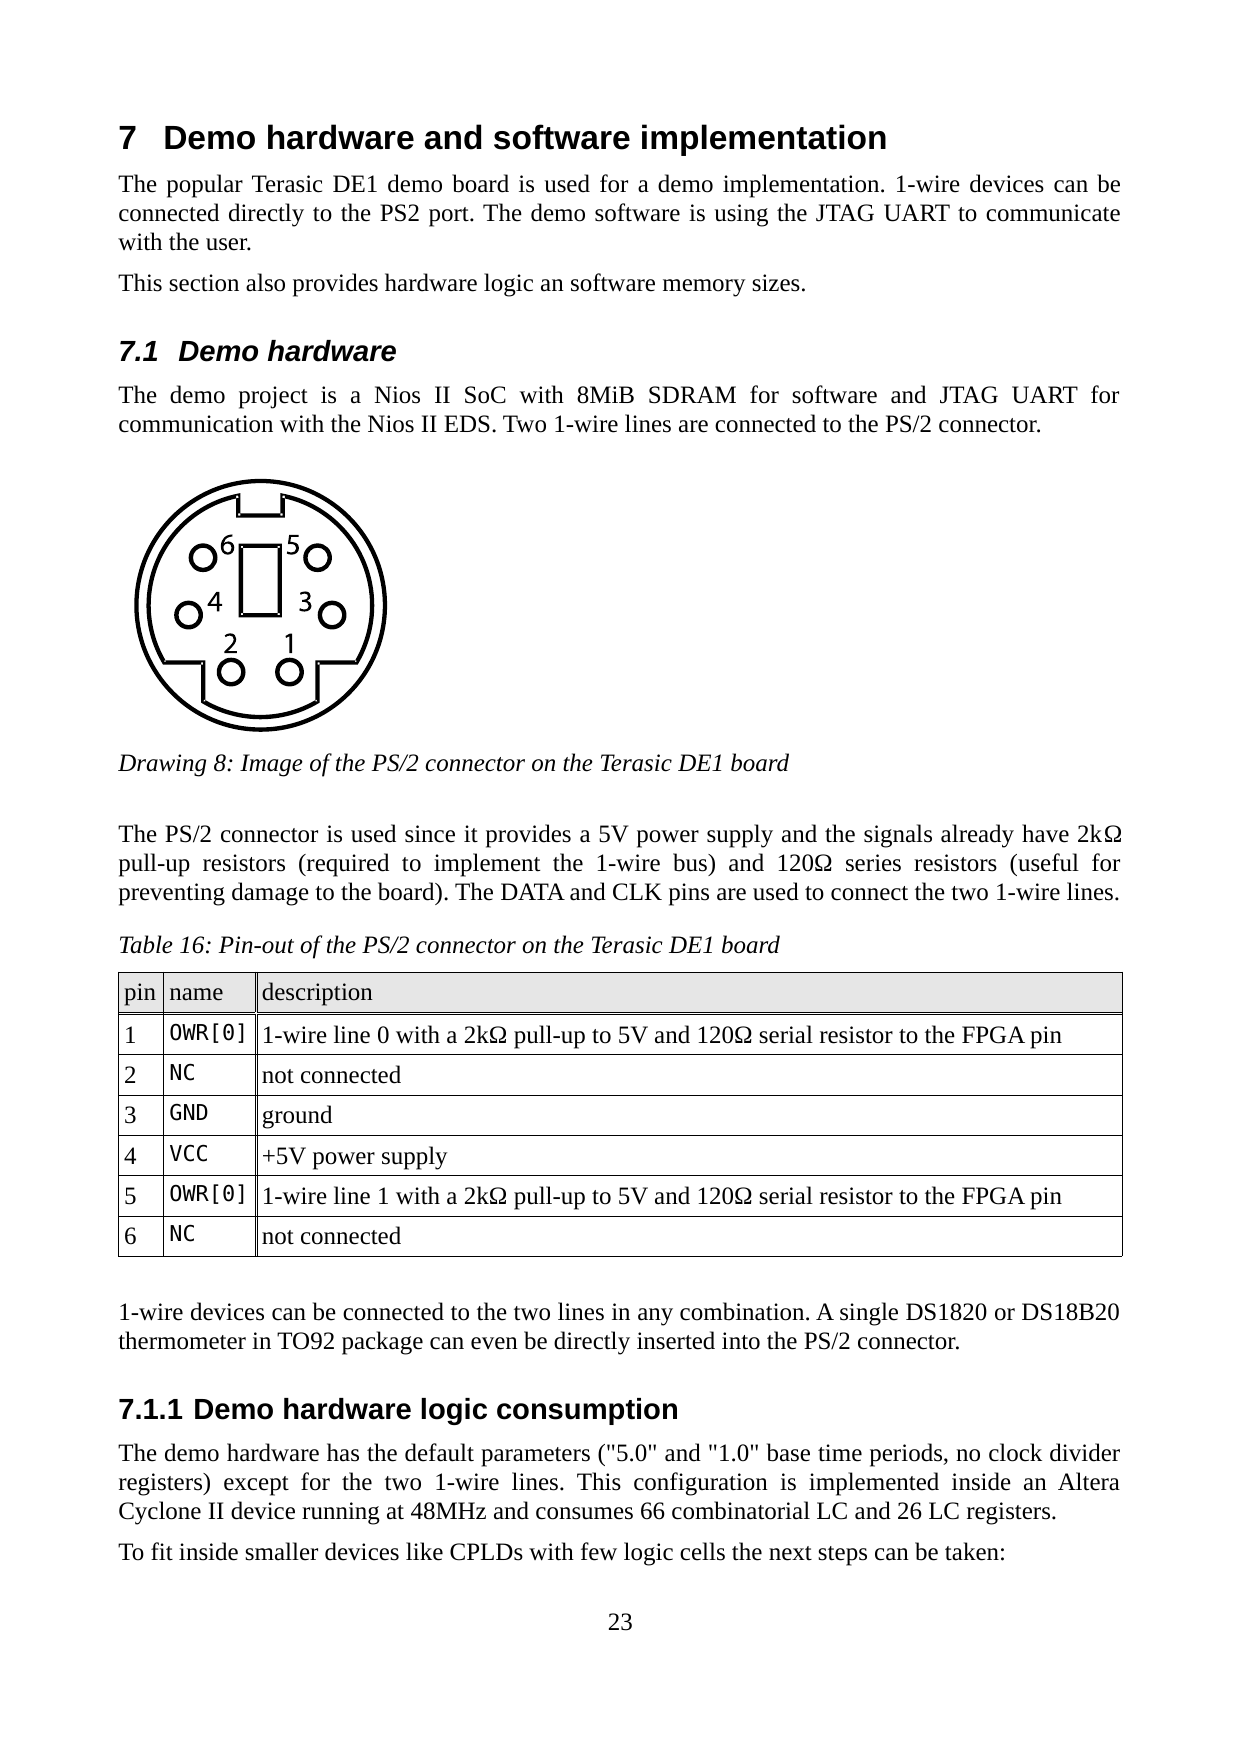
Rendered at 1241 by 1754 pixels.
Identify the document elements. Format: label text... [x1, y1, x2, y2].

table_cell 1-wire line 0 with a 2kΩ pull-up to 5V and 120Ω serial resistor to the FPGA pin [258, 1015, 1122, 1054]
subtitle Demo hardware [118, 334, 1122, 368]
table_cell NC [164, 1217, 255, 1256]
table_header pin [119, 973, 163, 1012]
table_cell NC [164, 1055, 255, 1095]
table_cell +5V power supply [258, 1136, 1122, 1175]
table_cell 6 [119, 1217, 163, 1256]
text Drawing 9: Image of the PS/2 connector on the Terasic DE1 board [118, 463, 1122, 776]
table_cell VCC [164, 1136, 255, 1175]
table_cell 5 [119, 1176, 163, 1216]
text 1-wire devices can be connected to the two lines in any combination. A single DS1820 or DS18B20 thermometer in TO92 package can even be directly inserted into the PS/2 connector. [118, 1297, 1122, 1355]
table_header description [258, 973, 1122, 1012]
text The demo hardware has the default parameters ("5.0" and "1.0" base time periods, no clock divider registers) except for the two 1-wire lines. This configuration is implemented inside an Altera Cyclone II device running at 48MHz and consumes 66 combinatorial LC and 26 LC registers. [118, 1438, 1122, 1524]
text The demo project is a Nios II SoC with 8MiB SDRAM for software and JTAG UART for communication with the Nios II EDS. Two 1-wire lines are connected to the PS/2 connector. [118, 380, 1122, 438]
text This section also provides hardware logic an software memory sizes. [118, 268, 1122, 297]
text To fit inside smaller devices like CPLDs with few logic cells the next steps can be taken: [118, 1537, 1122, 1566]
table_cell OWR[0] [164, 1176, 255, 1216]
table_cell 4 [119, 1136, 163, 1175]
text The PS/2 connector is used since it provides a 5V power supply and the signals already have 2kΩ pull-up resistors (required to implement the 1-wire bus) and 120Ω series resistors (useful for preventing damage to the board). The DATA and CLK pins are used to connect the two 1-wire lines. [118, 819, 1122, 905]
subtitle Demo hardware and software implementation [118, 118, 1122, 157]
text Table 16: Pin-out of the PS/2 connector on the Terasic DE1 board [118, 930, 1122, 959]
table_cell not connected [258, 1217, 1122, 1256]
table_cell 1 [119, 1015, 163, 1054]
table_cell ground [258, 1096, 1122, 1135]
text The popular Terasic DE1 demo board is used for a demo implementation. 1-wire devices can be connected directly to the PS2 port. The demo software is using the JTAG UART to communicate with the user. [118, 169, 1122, 256]
table_cell 1-wire line 1 with a 2kΩ pull-up to 5V and 120Ω serial resistor to the FPGA pin [258, 1176, 1122, 1216]
table_cell 2 [119, 1055, 163, 1095]
table_cell not connected [258, 1055, 1122, 1095]
subtitle Demo hardware logic consumption [118, 1392, 1122, 1426]
table_cell 3 [119, 1096, 163, 1135]
table_cell OWR[0] [164, 1015, 255, 1054]
table_cell GND [164, 1096, 255, 1135]
table_header name [164, 973, 255, 1012]
